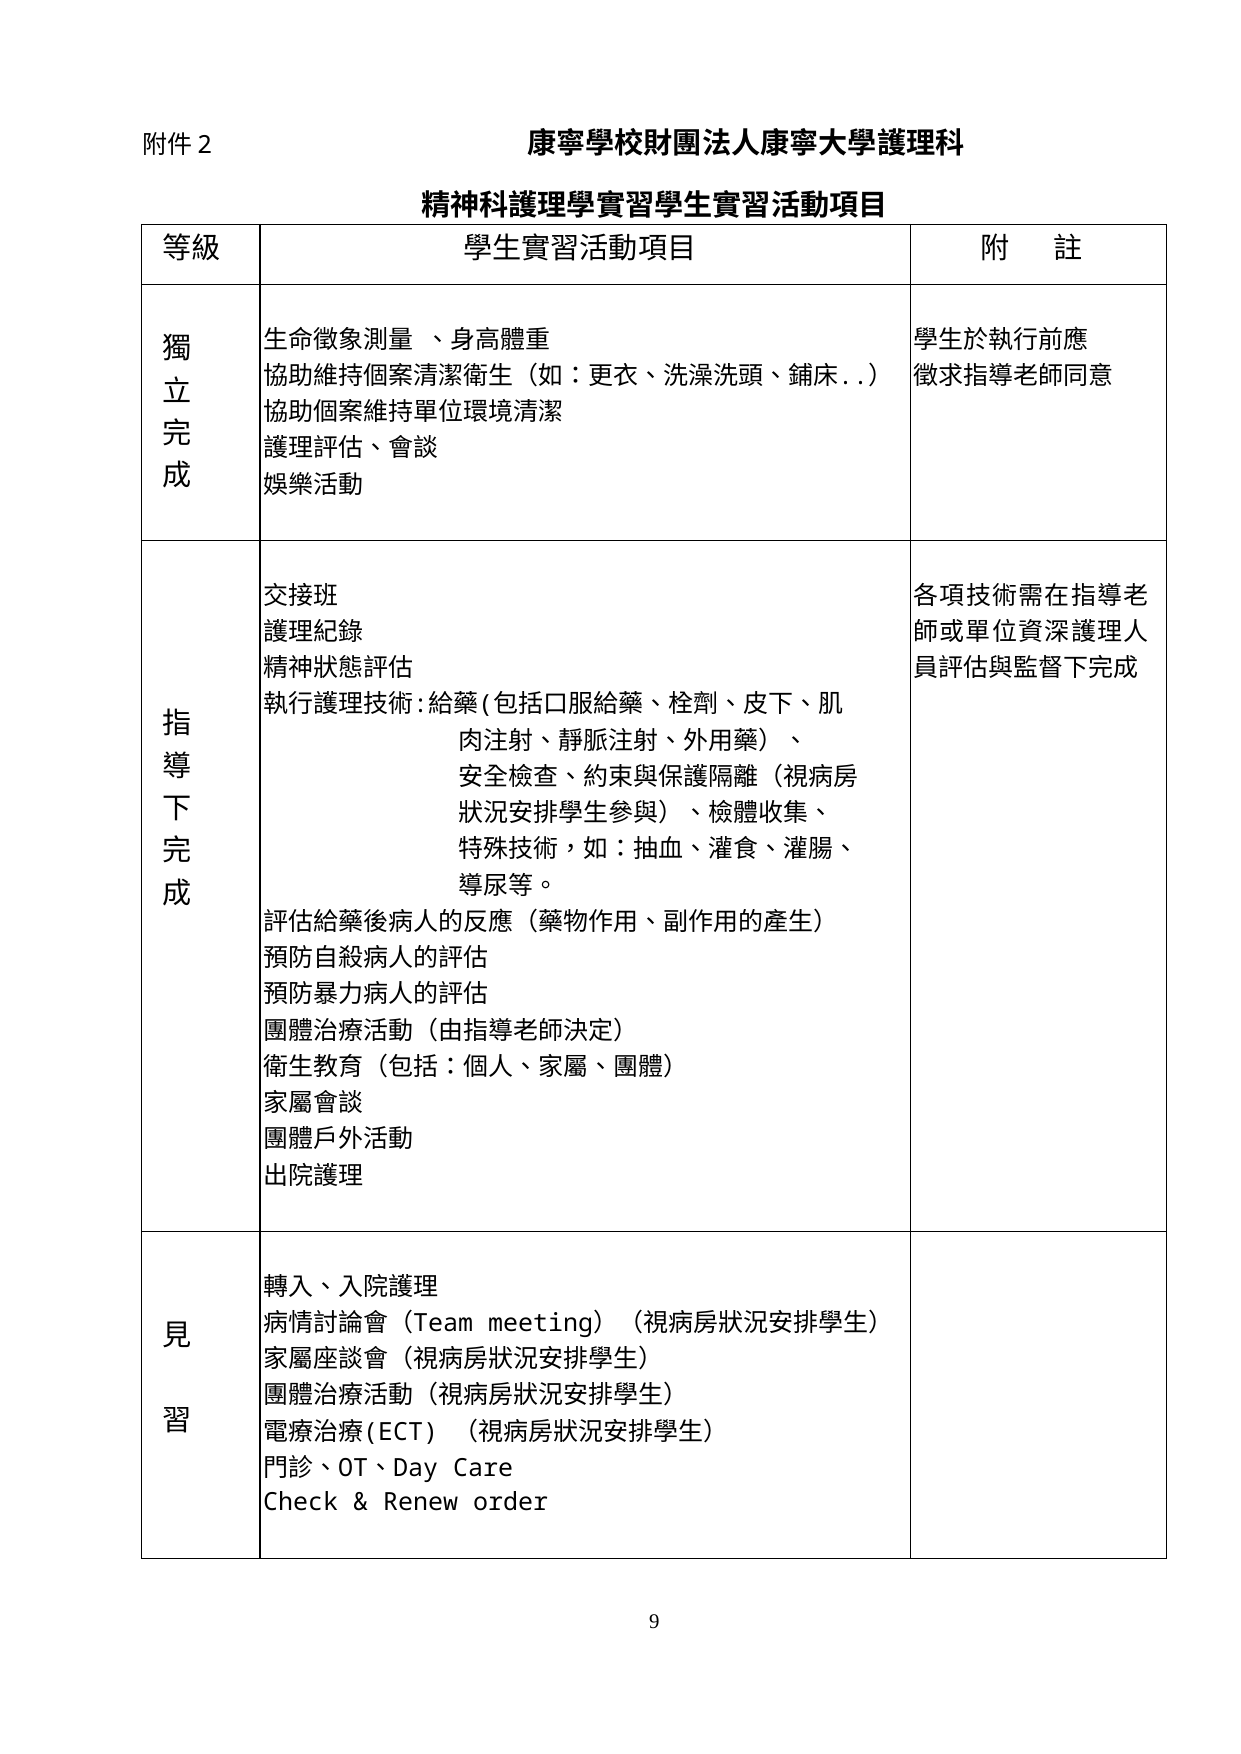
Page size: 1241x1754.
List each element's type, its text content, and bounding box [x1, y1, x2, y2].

table_cell 指 導 下 完 成 [142, 541, 259, 1231]
table_cell 交接班 護理紀錄 精神狀態評估 執行護理技術:給藥(包括口服給藥、栓劑、皮下、肌 肉注射、靜脈注射、外用藥）、 安全檢查、約束與保護隔離（視病房 狀況安排學生參與）、檢體收集、 特殊技術，如：抽血、灌食、灌腸、 導尿等。 評估給藥後病人的反應（藥物作用、副作用的產生） 預防自殺病人的評估 預防暴力病人的評估 團體治療活動（由指導老師決定） 衛生教育（包括：個人、家屬、團體） 家屬會談 團體戶外活動 出院護理 [261, 541, 910, 1231]
table_header 附 註 [911, 225, 1166, 284]
table_cell 獨 立 完 成 [142, 285, 259, 540]
table_cell 轉入、入院護理 病情討論會（Team meeting）（視病房狀況安排學生） 家屬座談會（視病房狀況安排學生） 團體治療活動（視病房狀況安排學生） 電療治療(ECT) （視病房狀況安排學生） 門診、OT、Day Care Check & Renew order [261, 1232, 910, 1557]
table_cell 學生於執行前應 徵求指導老師同意 [911, 285, 1166, 540]
table_cell 各項技術需在指導老師或單位資深護理人員評估與監督下完成 [911, 541, 1166, 1231]
table_cell 見 習 [142, 1232, 259, 1557]
table_cell 生命徵象測量 、身高體重 協助維持個案清潔衛生（如：更衣、洗澡洗頭、鋪床..） 協助個案維持單位環境清潔 護理評估、會談 娛樂活動 [261, 285, 910, 540]
table_header 等級 [142, 225, 259, 284]
table_cell [911, 1232, 1166, 1557]
table_header 學生實習活動項目 [261, 225, 910, 284]
text 精神科護理學實習學生實習活動項目 [142, 161, 1167, 224]
text 附件2 康寧學校財團法人康寧大學護理科 [142, 99, 1167, 161]
